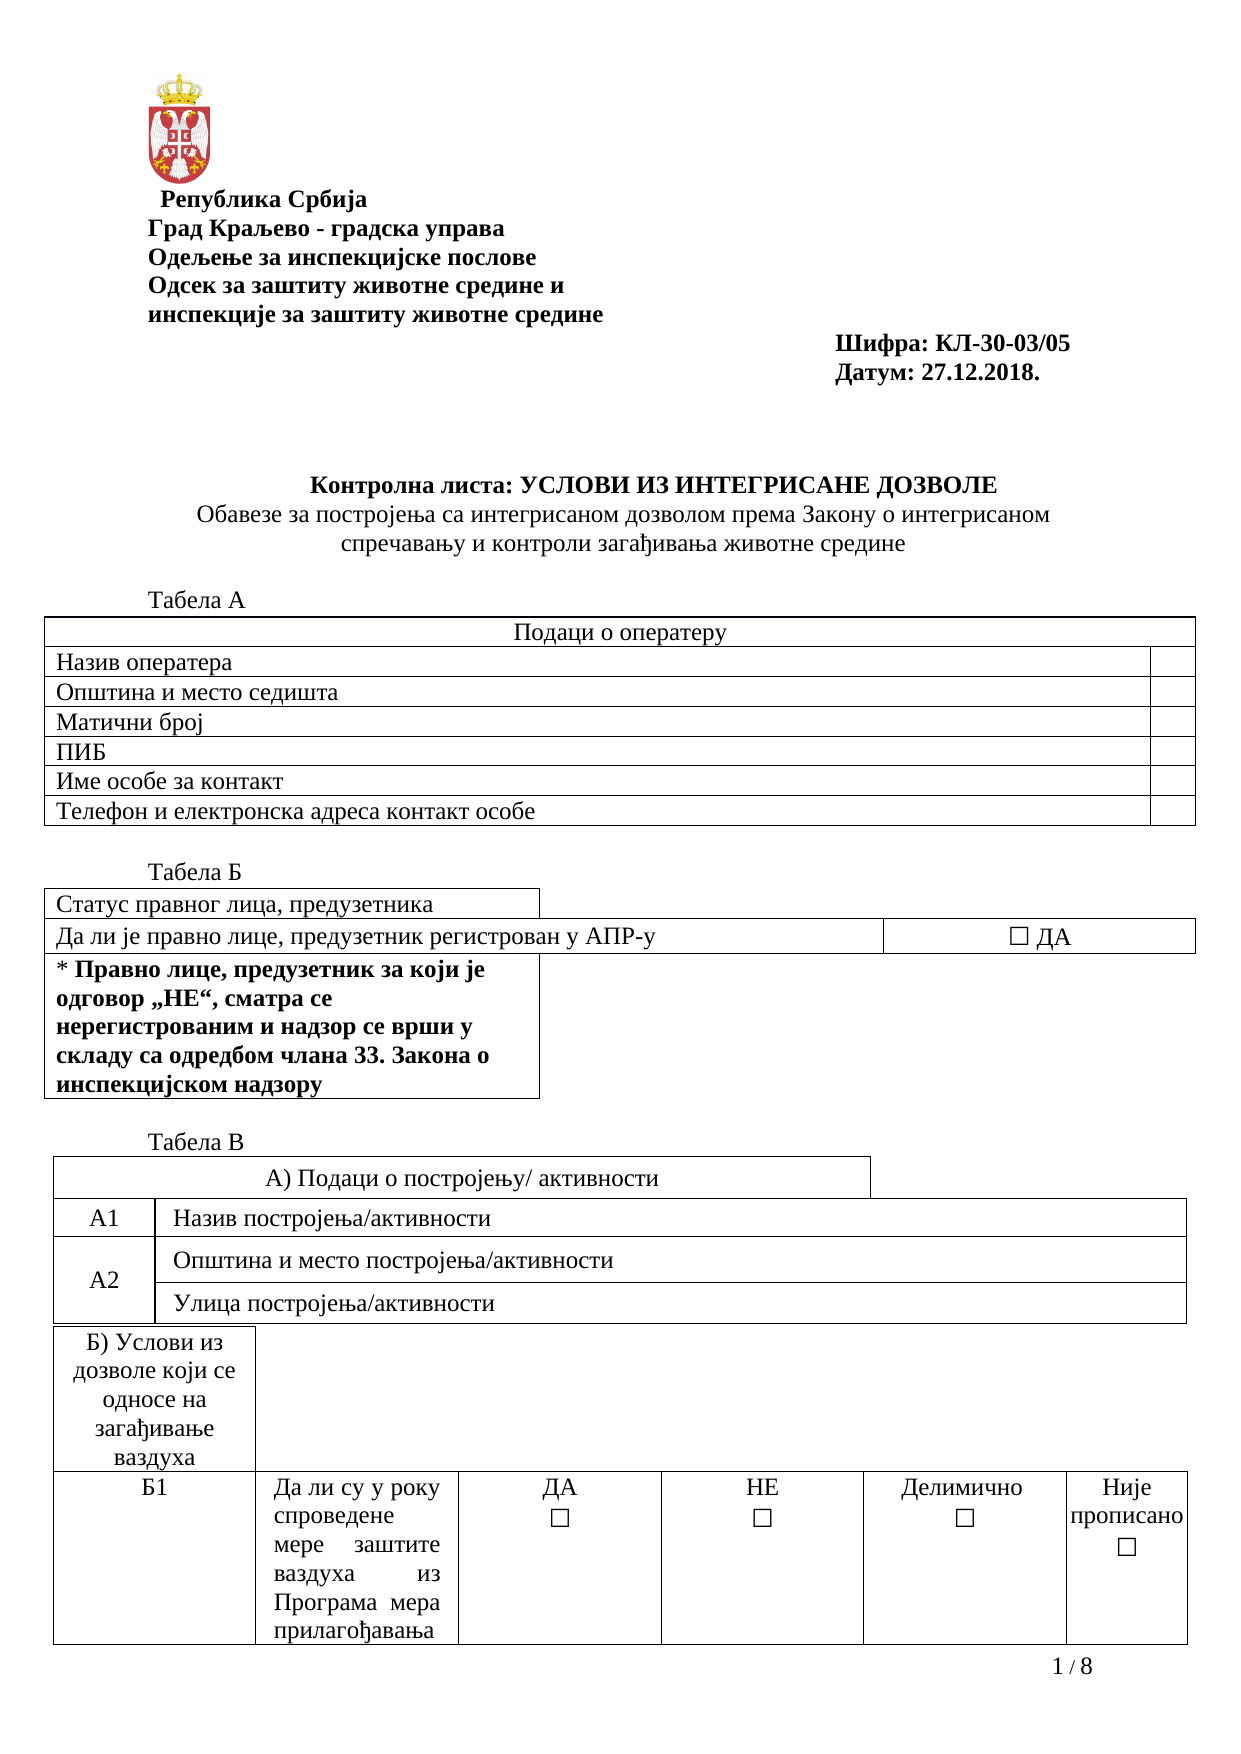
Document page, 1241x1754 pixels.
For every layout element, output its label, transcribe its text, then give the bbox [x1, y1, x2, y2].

table_cell A2 [54, 1237, 154, 1322]
table_cell Име особе за контакт [45, 766, 1150, 795]
table_cell Улица постројења/активности [156, 1283, 1186, 1322]
table_cell Назив постројења/активности [156, 1199, 1186, 1236]
picture [147, 73, 212, 185]
table_cell Назив оператера [45, 647, 1150, 676]
table_header [540, 888, 1196, 918]
table_cell [1151, 647, 1195, 676]
table_header Статус правног лица, предузетника [45, 889, 539, 918]
table_cell [1151, 707, 1195, 736]
text Табела В [148, 1127, 1093, 1156]
text Контролна листа: УСЛОВИ ИЗ ИНТЕГРИСАНЕ ДОЗВОЛЕ [148, 470, 1160, 499]
text Табела А [148, 585, 1093, 614]
table_cell Није прописано ☐ [1067, 1472, 1187, 1644]
table_header [256, 1326, 1187, 1471]
table_cell ПИБ [45, 737, 1150, 765]
table_header [871, 1156, 1187, 1198]
table_cell Општина и место седишта [45, 677, 1150, 706]
table_header А) Подаци о постројењу/ активности [54, 1157, 870, 1198]
table_cell НЕ ☐ [662, 1472, 863, 1644]
table_cell Делимично ☐ [864, 1472, 1066, 1644]
table_cell Да ли је правно лице, предузетник регистрован у АПР-у [45, 919, 883, 953]
table_cell Телефон и електронска адреса контакт особе [45, 796, 1150, 825]
table_cell [1151, 766, 1195, 795]
text Табела Б [148, 857, 1093, 886]
table_cell Матични број [45, 707, 1150, 736]
table_cell ДА ☐ [459, 1472, 661, 1644]
table_cell [540, 954, 1196, 1098]
table_cell A1 [54, 1199, 154, 1236]
table_cell Б1 [54, 1472, 255, 1644]
table_header Б) Услови из дозволе који се односе на загађивање ваздуха [54, 1327, 255, 1471]
table_cell [1151, 737, 1195, 765]
text Обавезе за постројења са интегрисаном дозволом према Закону о интегрисаном спречавању и контроли загађивања животне средине [154, 499, 1093, 557]
table_cell Општина и место постројења/активности [156, 1237, 1186, 1282]
table_cell Да ли су у року спроведене мере заштите ваздуха из Програма мера прилагођавања [256, 1472, 458, 1644]
table_cell * Правно лице, предузетник за који је одговор „НЕ“, сматра се нерегистрованим и надзор се врши у складу са одредбом члана 33. Закона о инспекцијском надзору [45, 954, 539, 1098]
table_header Подаци о оперaтеру [45, 618, 1195, 646]
table_cell ☐ ДА [884, 919, 1195, 953]
table_cell [1151, 796, 1195, 825]
table_cell [1151, 677, 1195, 706]
